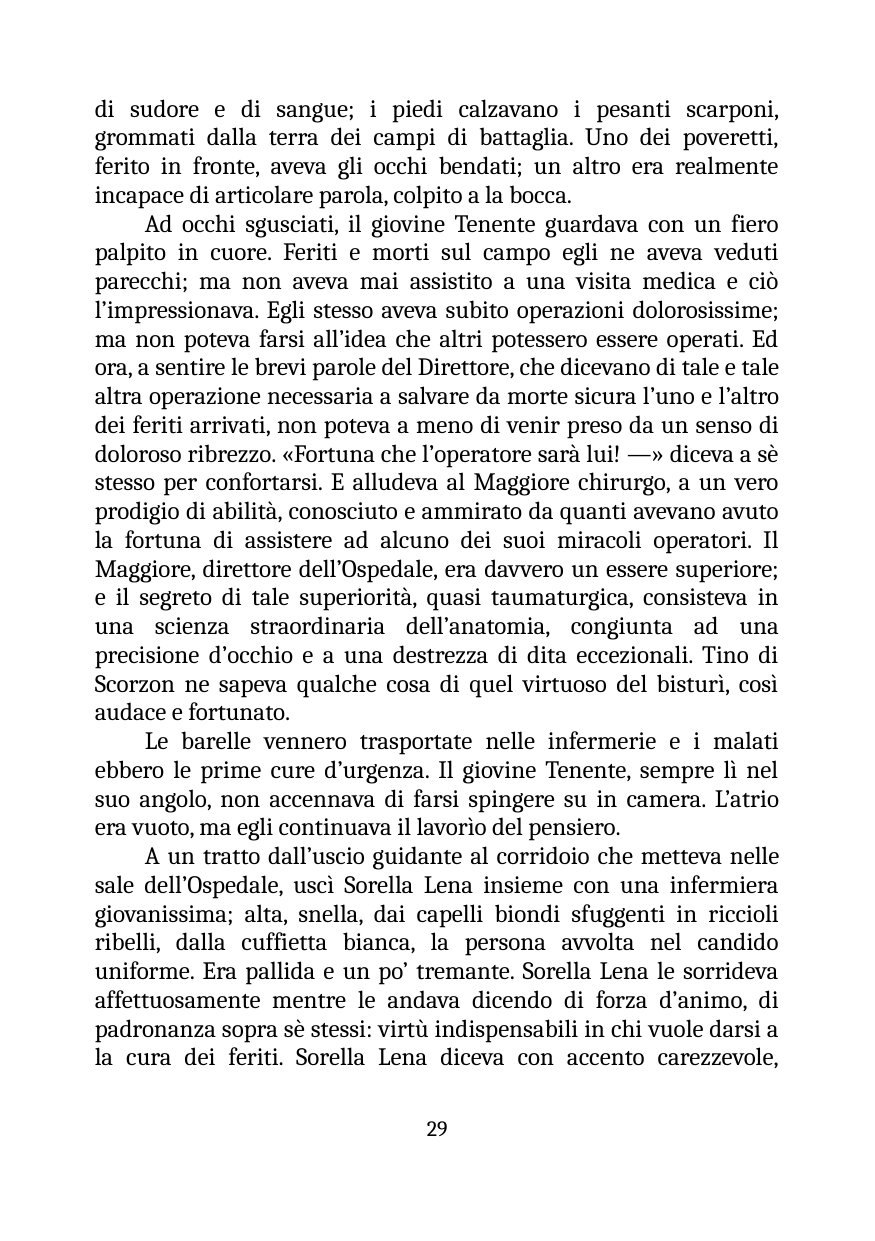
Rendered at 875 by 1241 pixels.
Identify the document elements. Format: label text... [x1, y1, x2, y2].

text Le barelle vennero trasportate nelle infermerie e i malati ebbero le prime cure d’urgenza. Il giovine Tenente, sempre lì nel suo angolo, non accennava di farsi spingere su in camera. L’atrio era vuoto, ma egli continuava il lavorìo del pensiero. [94, 727, 779, 842]
text A un tratto dall’uscio guidante al corridoio che metteva nelle sale dell’Ospedale, uscì Sorella Lena insieme con una infermiera giovanissima; alta, snella, dai capelli biondi sfuggenti in riccioli ribelli, dalla cuffietta bianca, la persona avvolta nel candido uniforme. Era pallida e un po’ tremante. Sorella Lena le sorrideva affettuosamente mentre le andava dicendo di forza d’animo, di padronanza sopra sè stessi: virtù indispensabili in chi vuole darsi a la cura dei feriti. Sorella Lena diceva con accento carezzevole, [94, 842, 779, 1072]
text Ad occhi sgusciati, il giovine Tenente guardava con un fiero palpito in cuore. Feriti e morti sul campo egli ne aveva veduti parecchi; ma non aveva mai assistito a una visita medica e ciò l’impressionava. Egli stesso aveva subito operazioni dolorosissime; ma non poteva farsi all’idea che altri potessero essere operati. Ed ora, a sentire le brevi parole del Direttore, che dicevano di tale e tale altra operazione necessaria a salvare da morte sicura l’uno e l’altro dei feriti arrivati, non poteva a meno di venir preso da un senso di doloroso ribrezzo. «Fortuna che l’operatore sarà lui! —» diceva a sè stesso per confortarsi. E alludeva al Maggiore chirurgo, a un vero prodigio di abilità, conosciuto e ammirato da quanti avevano avuto la fortuna di assistere ad alcuno dei suoi miracoli operatori. Il Maggiore, direttore dell’Ospedale, era davvero un essere superiore; e il segreto di tale superiorità, quasi taumaturgica, consisteva in una scienza straordinaria dell’anatomia, congiunta ad una precisione d’occhio e a una destrezza di dita eccezionali. Tino di Scorzon ne sapeva qualche cosa di quel virtuoso del bisturì, così audace e fortunato. [94, 209, 779, 727]
text di sudore e di sangue; i piedi calzavano i pesanti scarponi, grommati dalla terra dei campi di battaglia. Uno dei poveretti, ferito in fronte, aveva gli occhi bendati; un altro era realmente incapace di articolare parola, colpito a la bocca. [94, 94, 779, 209]
